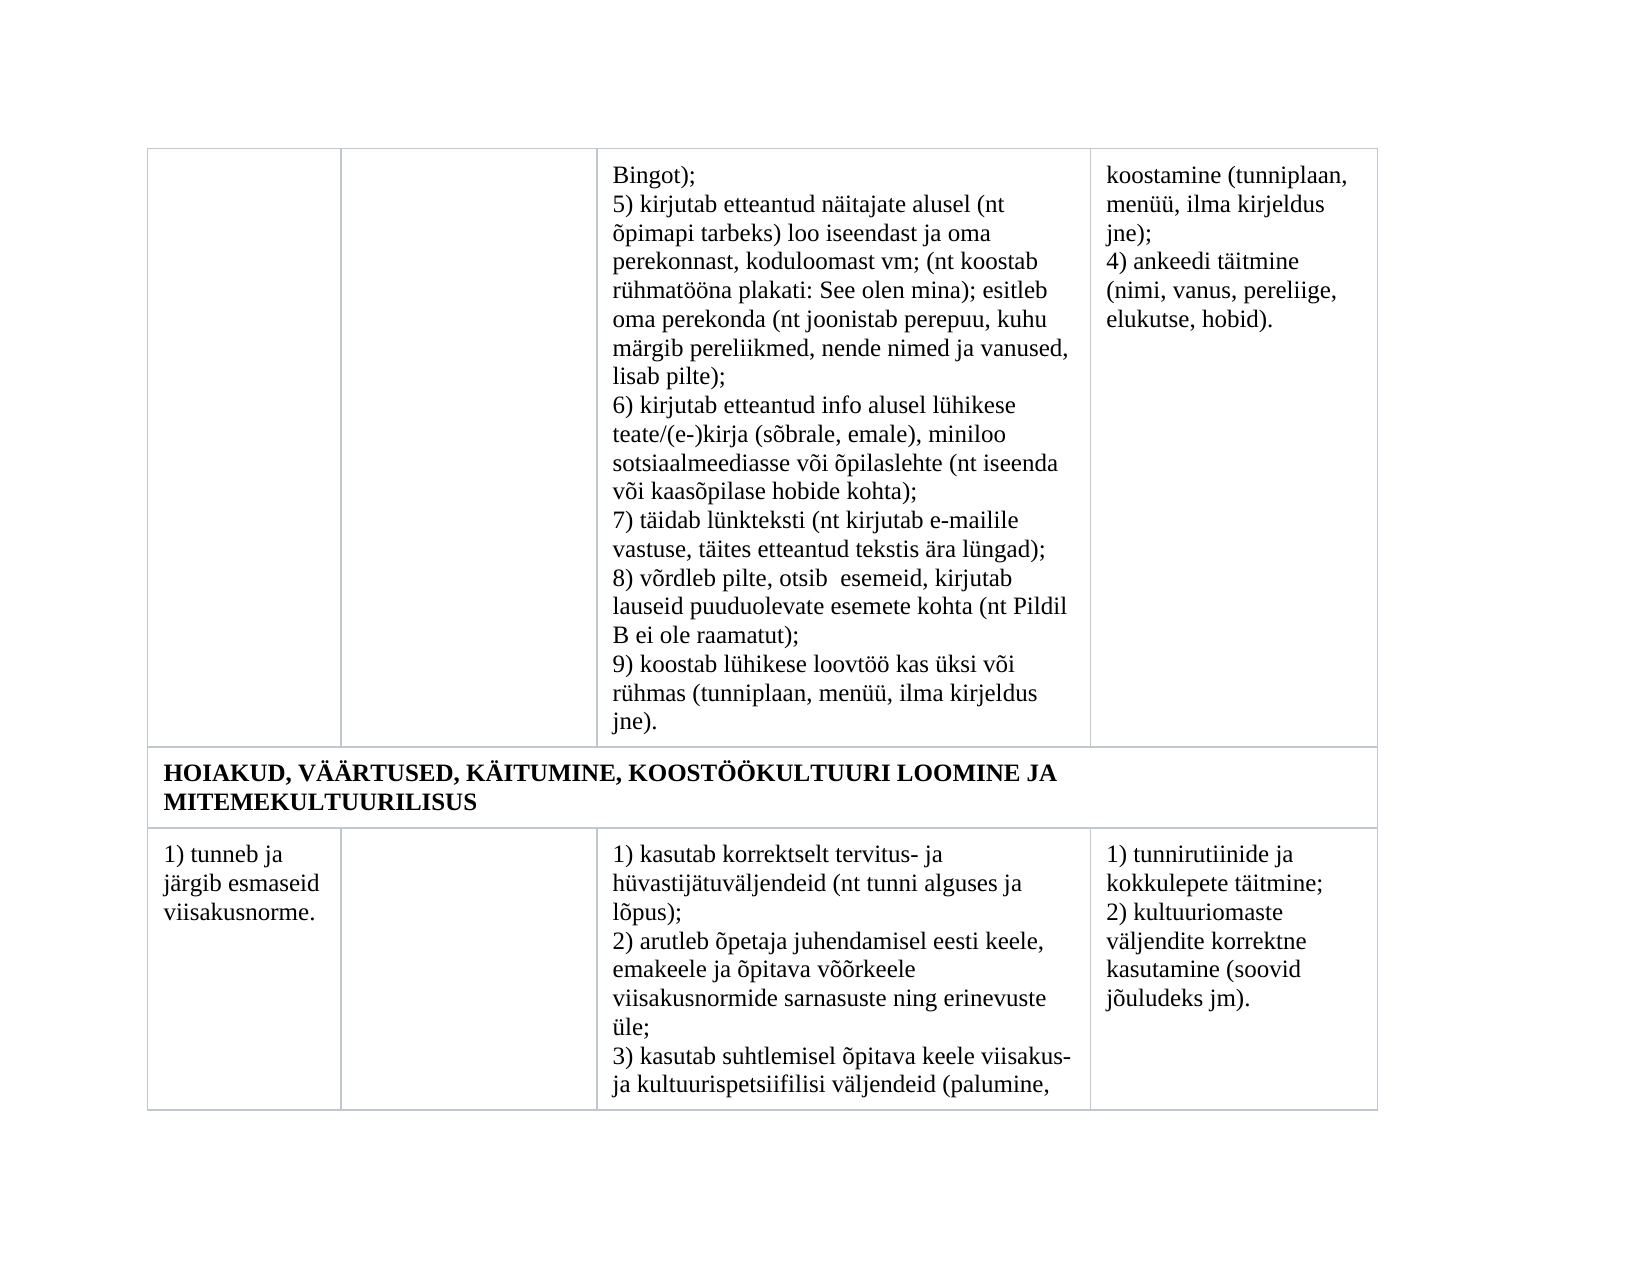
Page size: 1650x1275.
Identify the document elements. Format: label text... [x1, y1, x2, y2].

table_cell koostamine (tunniplaan, menüü, ilma kirjeldus jne); 4) ankeedi täitmine (nimi, vanus, pereliige, elukutse, hobid). [1091, 149, 1377, 746]
table_cell 1) tunneb ja järgib esmaseid viisakusnorme. [148, 829, 340, 1109]
table_cell [342, 149, 596, 746]
table_cell [342, 829, 596, 1109]
table_cell 1) kasutab korrektselt tervitus- ja hüvastijätuväljendeid (nt tunni alguses ja lõpus); 2) arutleb õpetaja juhendamisel eesti keele, emakeele ja õpitava võõrkeele viisakusnormide sarnasuste ning erinevuste üle; 3) kasutab suhtlemisel õpitava keele viisakus- ja kultuurispetsiifilisi väljendeid (palumine, [598, 829, 1090, 1109]
table_cell [148, 149, 340, 746]
table_cell 1) tunnirutiinide ja kokkulepete täitmine; 2) kultuuriomaste väljendite korrektne kasutamine (soovid jõuludeks jm). [1091, 829, 1377, 1109]
table_cell HOIAKUD, VÄÄRTUSED, KÄITUMINE, KOOSTÖÖKULTUURI LOOMINE JA MITEMEKULTUURILISUS [148, 748, 1377, 827]
table_cell Bingot); 5) kirjutab etteantud näitajate alusel (nt õpimapi tarbeks) loo iseendast ja oma perekonnast, koduloomast vm; (nt koostab rühmatööna plakati: See olen mina); esitleb oma perekonda (nt joonistab perepuu, kuhu märgib pereliikmed, nende nimed ja vanused, lisab pilte); 6) kirjutab etteantud info alusel lühikese teate/(e-)kirja (sõbrale, emale), miniloo sotsiaalmeediasse või õpilaslehte (nt iseenda või kaasõpilase hobide kohta); 7) täidab lünkteksti (nt kirjutab e-mailile vastuse, täites etteantud tekstis ära lüngad); 8) võrdleb pilte, otsib esemeid, kirjutab lauseid puuduolevate esemete kohta (nt Pildil B ei ole raamatut); 9) koostab lühikese loovtöö kas üksi või rühmas (tunniplaan, menüü, ilma kirjeldus jne). [598, 149, 1090, 746]
